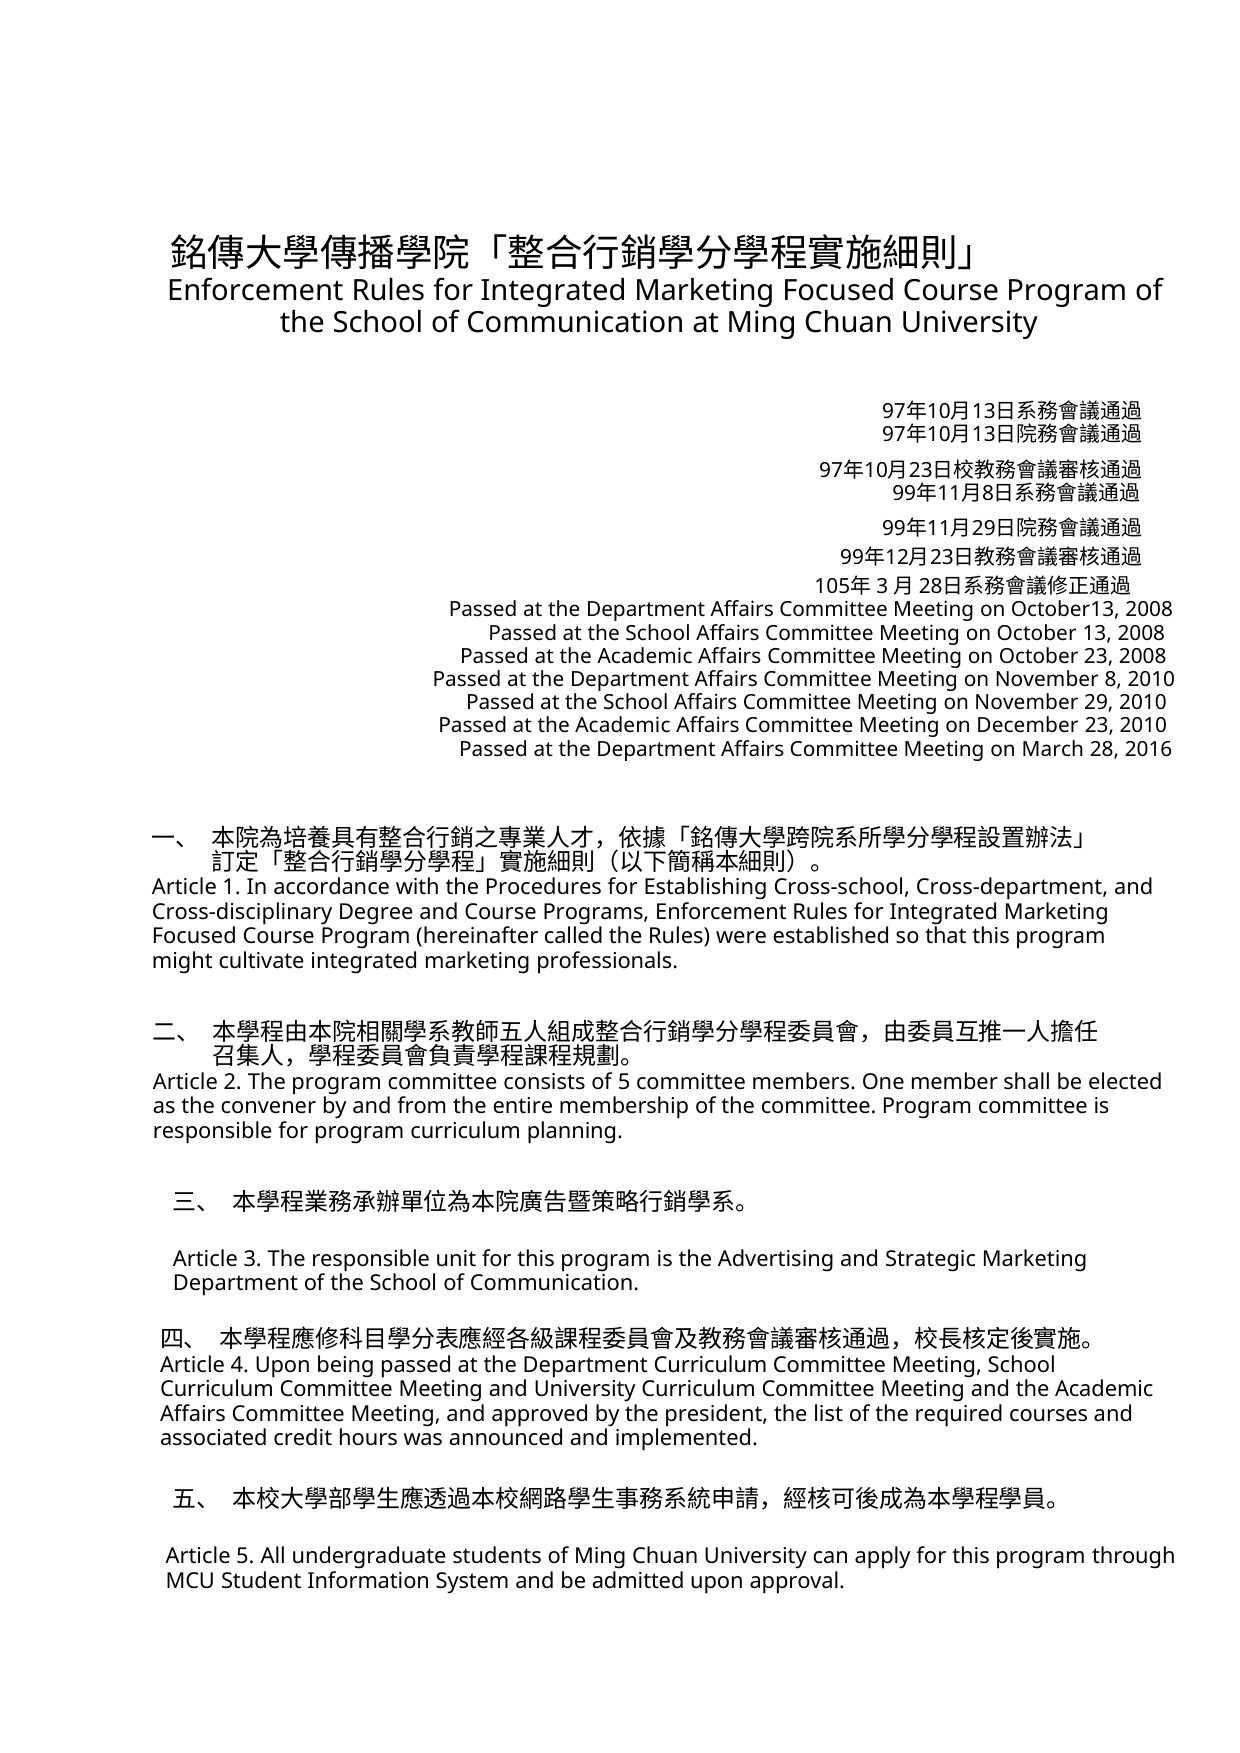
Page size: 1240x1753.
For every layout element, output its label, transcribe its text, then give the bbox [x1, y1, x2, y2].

text Article 3. The responsible unit for this program is the Advertising and Strategic Marketing [173, 1246, 1139, 1271]
text 97年10月13日系務會議通過 [882, 401, 1152, 423]
text might cultivate integrated marketing professionals. [152, 949, 1231, 973]
text MCU Student Information System and be admitted upon approval. [165, 1569, 1231, 1593]
text Passed at the School Affairs Committee Meeting on November 29, 2010 [466, 691, 1219, 714]
text Article 2. The program committee consists of 5 committee members. One member shall be elected [153, 1069, 1231, 1094]
text Department of the School of Communication. [173, 1271, 1139, 1296]
text Focused Course Program (hereinafter called the Rules) were established so that this program [152, 924, 1231, 949]
text the School of Communication at Ming Chuan University [279, 307, 1231, 339]
picture [163, 1237, 1026, 1288]
text responsible for program curriculum planning. [153, 1119, 1231, 1143]
text as the convener by and from the entire membership of the committee. Program committee is [153, 1094, 1231, 1119]
text 99年12月23日教務會議審核通過 [840, 546, 1158, 568]
text Passed at the Department Affairs Committee Meeting on November 8, 2010 [432, 668, 1219, 691]
text 召集人，學程委員會負責學程課程規劃。 [213, 1046, 1231, 1069]
text 105年 3月 28日系務會議修正通過 [814, 577, 1219, 598]
text Passed at the Academic Affairs Committee Meeting on December 23, 2010 [438, 714, 1219, 737]
text Passed at the Department Affairs Committee Meeting on October13, 2008 [448, 598, 1219, 621]
text 99年11月8日系務會議通過 [892, 482, 1161, 505]
text Enforcement Rules for Integrated Marketing Focused Course Program of [167, 274, 1231, 307]
picture [160, 591, 424, 759]
text 訂定「整合行銷學分學程」實施細則（以下簡稱本細則）。 [212, 851, 1231, 875]
text 97年10月23日校教務會議審核通過 [819, 459, 1161, 482]
text Cross-disciplinary Degree and Course Programs, Enforcement Rules for Integrated Marketing [152, 900, 1231, 924]
text 一、 本院為培養具有整合行銷之專業人才，依據「銘傳大學跨院系所學分學程設置辦法」 [152, 827, 1231, 851]
text 二、 本學程由本院相關學系教師五人組成整合行銷學分學程委員會，由委員互推一人擔任 [153, 1022, 1231, 1046]
text Passed at the School Affairs Committee Meeting on October 13, 2008 [488, 621, 1219, 644]
text 四、 本學程應修科目學分表應經各級課程委員會及教務會議審核通過，校長核定後實施。 [160, 1328, 1231, 1352]
text 五、 本校大學部學生應透過本校網路學生事務系統申請，經核可後成為本學程學員。 [173, 1488, 1188, 1512]
text 99年11月29日院務會議通過 [1093, 517, 1152, 537]
text 三、 本學程業務承辦單位為本院廣告暨策略行銷學系。 [173, 1191, 830, 1215]
text Passed at the Department Affairs Committee Meeting on March 28, 2016 [459, 737, 1219, 761]
text 99年11月29日院務會議通過 [882, 517, 1095, 537]
text Passed at the Academic Affairs Committee Meeting on October 23, 2008 [460, 644, 1219, 668]
text Article 5. All undergraduate students of Ming Chuan University can apply for this program through [165, 1544, 1231, 1569]
text Article 1. In accordance with the Procedures for Establishing Cross-school, Cross-department, and [152, 875, 1231, 900]
text 97年10月13日院務會議通過 [882, 423, 1152, 447]
text 銘傳大學傳播學院「整合行銷學分學程實施細則」 [170, 236, 1231, 274]
text Affairs Committee Meeting, and approved by the president, the list of the required courses and [160, 1402, 1231, 1426]
text Curriculum Committee Meeting and University Curriculum Committee Meeting and the Academic [160, 1377, 1231, 1402]
text Article 4. Upon being passed at the Department Curriculum Committee Meeting, School [160, 1352, 1231, 1377]
text associated credit hours was announced and implemented. [160, 1426, 1231, 1451]
